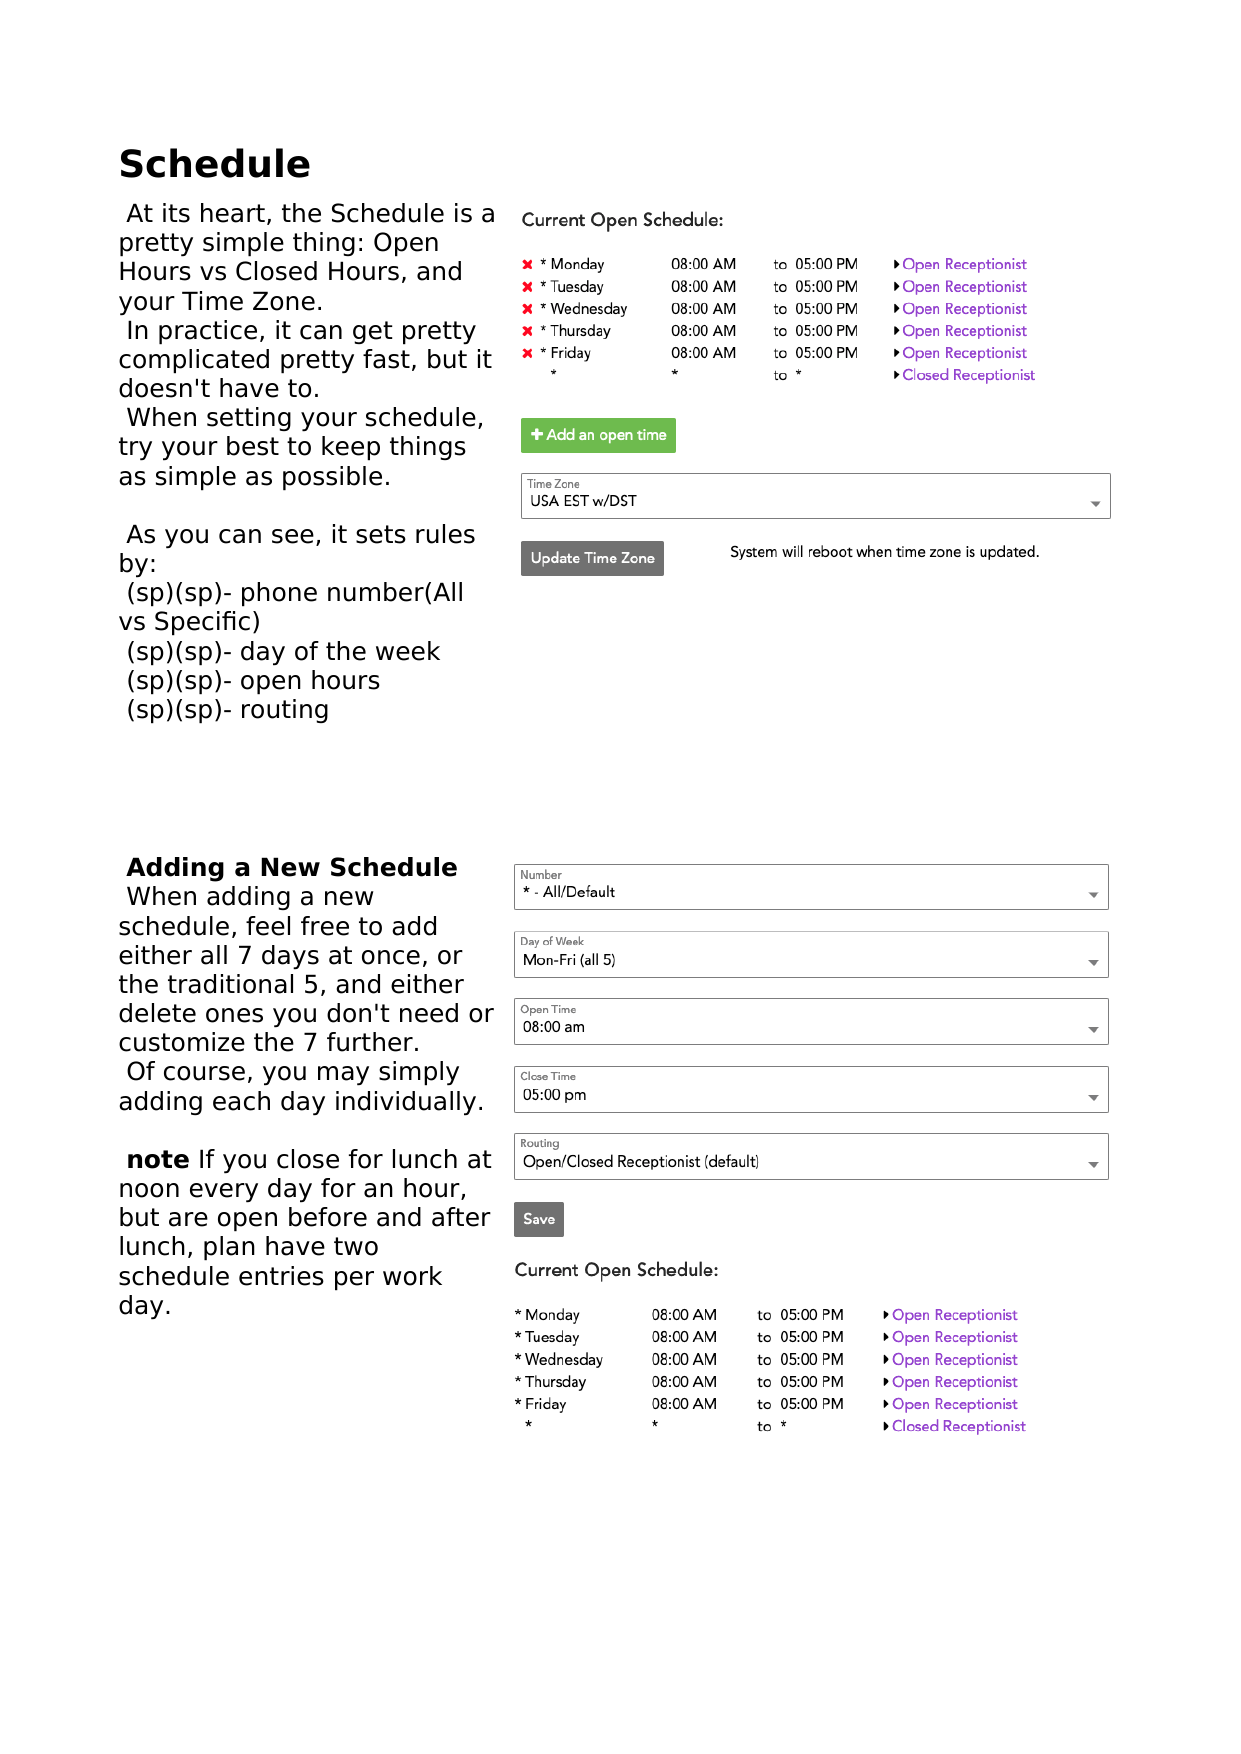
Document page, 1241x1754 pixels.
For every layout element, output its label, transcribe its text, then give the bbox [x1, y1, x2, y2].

subtitle Schedule [118, 143, 1122, 187]
text Adding a New Schedule When adding a new schedule, feel free to add either all 7 days at once, or the traditional 5, and either delete ones you don't need or customize the 7 further. Of course, you may simply adding each day individually. note If you close for lunch at noon every day for an hour, but are open before and after lunch, plan have two schedule entries per work day. [118, 853, 1122, 1612]
text At its heart, the Schedule is a pretty simple thing: Open Hours vs Closed Hours, and your Time Zone. In practice, it can get pretty complicated pretty fast, but it doesn't have to. When setting your schedule, try your best to keep things as simple as possible. As you can see, it sets rules by: (sp)(sp)- phone number(All vs Specific) (sp)(sp)- day of the week (sp)(sp)- open hours (sp)(sp)- routing [118, 199, 1122, 841]
picture [497, 199, 1123, 583]
picture [497, 853, 1123, 1457]
